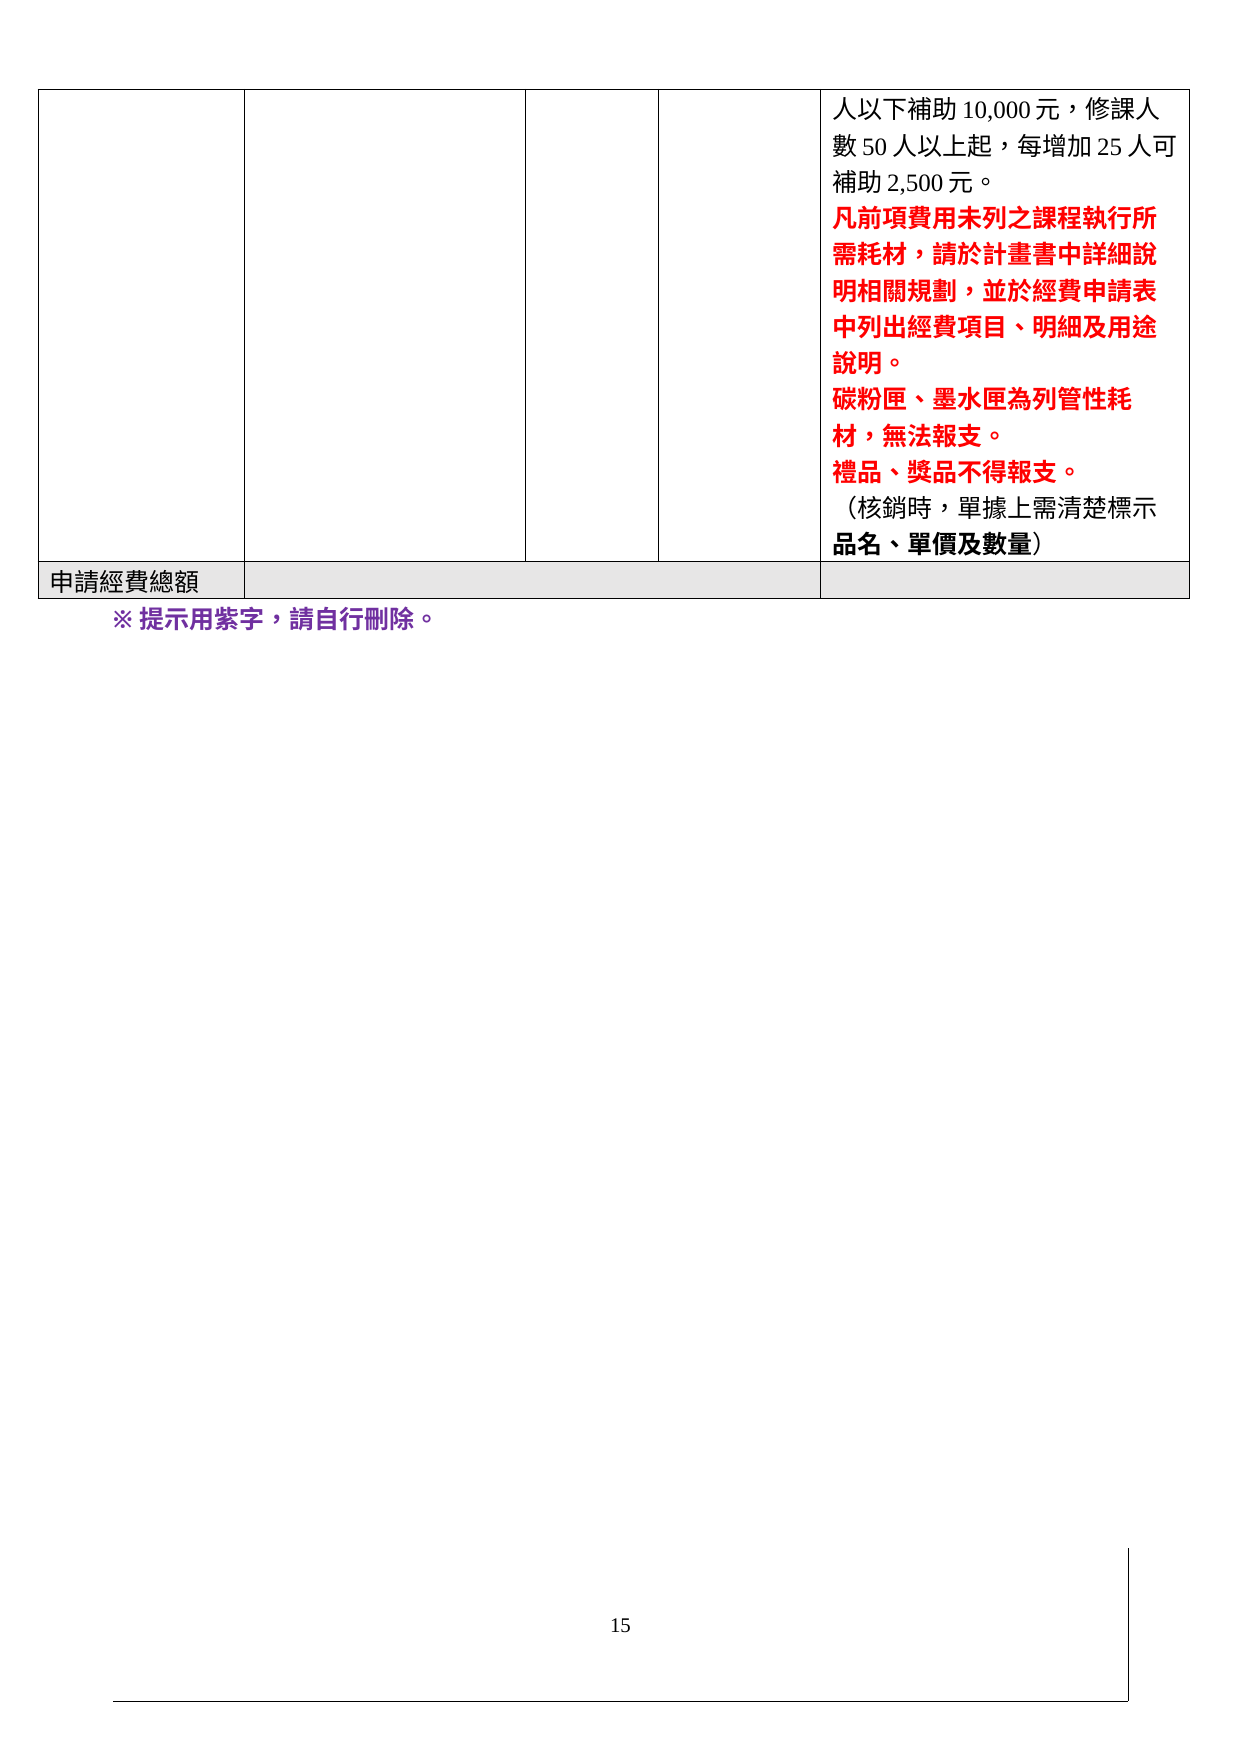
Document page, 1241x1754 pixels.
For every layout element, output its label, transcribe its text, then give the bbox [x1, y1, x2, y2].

table_cell [659, 90, 820, 561]
table_cell [821, 562, 1189, 598]
table_cell [245, 90, 525, 561]
table_cell [526, 90, 658, 561]
table_cell [39, 90, 244, 561]
table_cell 申請經費總額 [39, 562, 244, 598]
table_cell [245, 562, 820, 598]
table_cell 人以下補助10,000元，修課人數50人以上起，每增加25人可補助2,500元。 凡前項費用未列之課程執行所需耗材，請於計畫書中詳細說明相關規劃，並於經費申請表中列出經費項目、明細及用途說明。 碳粉匣、墨水匣為列管性耗材，無法報支。 禮品、獎品不得報支。 （核銷時，單據上需清楚標示品名、單價及數量） [821, 90, 1189, 561]
text ※ 提示用紫字，請自行刪除。 [112, 599, 1128, 636]
